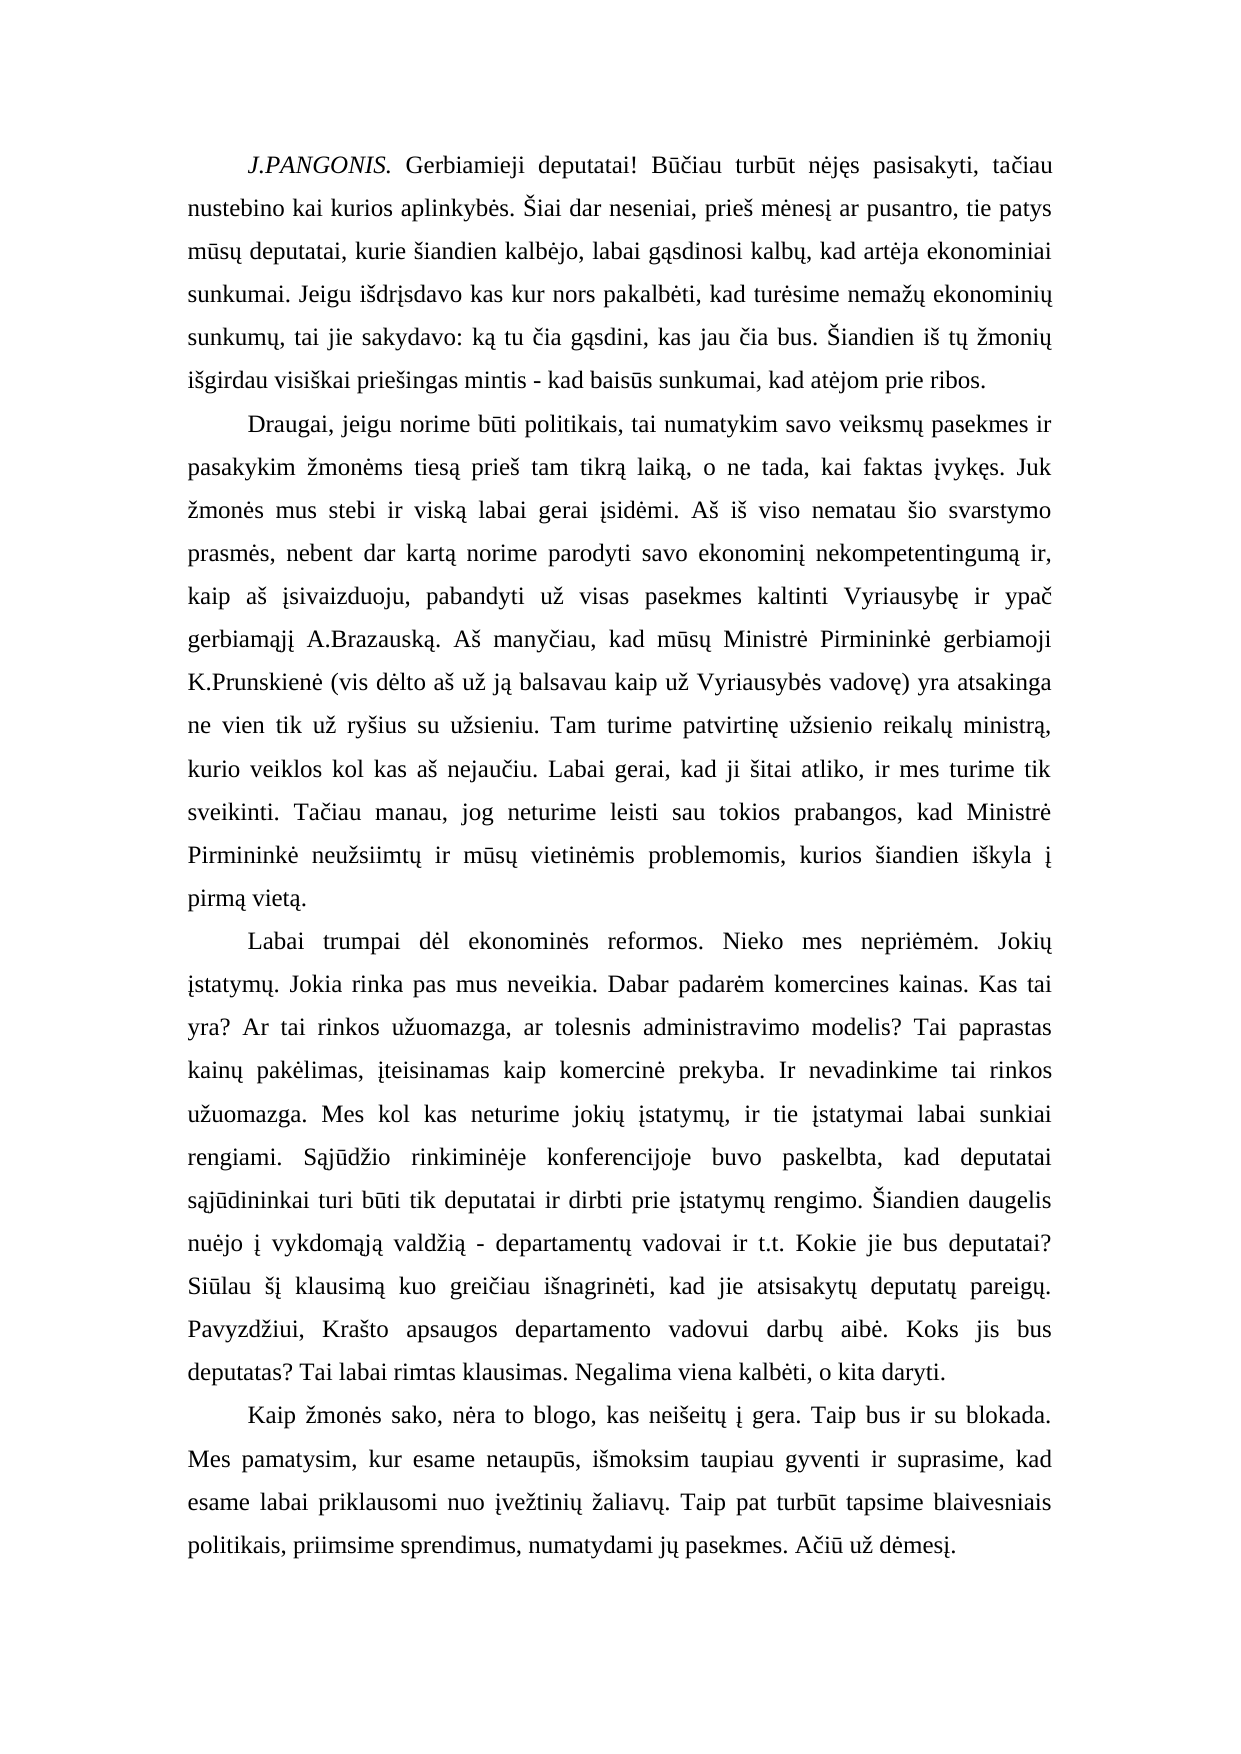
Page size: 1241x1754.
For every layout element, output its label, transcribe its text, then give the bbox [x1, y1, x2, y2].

text Draugai, jeigu norime būti politikais, tai numatykim savo veiksmų pasekmes ir pasakykim žmonėms tiesą prieš tam tikrą laiką, o ne tada, kai faktas įvykęs. Juk žmonės mus stebi ir viską labai gerai įsidėmi. Aš iš viso nematau šio svarstymo prasmės, nebent dar kartą norime parodyti savo ekonominį nekompetentingumą ir, kaip aš įsivaizduoju, pabandyti už visas pasekmes kaltinti Vyriausybę ir ypač gerbiamąjį A.Brazauską. Aš manyčiau, kad mūsų Ministrė Pirmininkė gerbiamoji K.Prunskienė (vis dėlto aš už ją balsavau kaip už Vyriausybės vadovę) yra atsakinga ne vien tik už ryšius su užsieniu. Tam turime patvirtinę užsienio reikalų ministrą, kurio veiklos kol kas aš nejaučiu. Labai gerai, kad ji šitai atliko, ir mes turime tik sveikinti. Tačiau manau, jog neturime leisti sau tokios prabangos, kad Ministrė Pirmininkė neužsiimtų ir mūsų vietinėmis problemomis, kurios šiandien iškyla į pirmą vietą. [187, 409, 1053, 912]
text Labai trumpai dėl ekonominės reformos. Nieko mes nepriėmėm. Jokių įstatymų. Jokia rinka pas mus neveikia. Dabar padarėm komercines kainas. Kas tai yra? Ar tai rinkos užuomazga, ar tolesnis administravimo modelis? Tai paprastas kainų pakėlimas, įteisinamas kaip komercinė prekyba. Ir nevadinkime tai rinkos užuomazga. Mes kol kas neturime jokių įstatymų, ir tie įstatymai labai sunkiai rengiami. Sąjūdžio rinkiminėje konferencijoje buvo paskelbta, kad deputatai sąjūdininkai turi būti tik deputatai ir dirbti prie įstatymų rengimo. Šiandien daugelis nuėjo į vykdomąją valdžią - departamentų vadovai ir t.t. Kokie jie bus deputatai? Siūlau šį klausimą kuo greičiau išnagrinėti, kad jie atsisakytų deputatų pareigų. Pavyzdžiui, Krašto apsaugos departamento vadovui darbų aibė. Koks jis bus deputatas? Tai labai rimtas klausimas. Negalima viena kalbėti, o kita daryti. [187, 926, 1053, 1386]
text Kaip žmonės sako, nėra to blogo, kas neišeitų į gera. Taip bus ir su blokada. Mes pamatysim, kur esame netaupūs, išmoksim taupiau gyventi ir suprasime, kad esame labai priklausomi nuo įvežtinių žaliavų. Taip pat turbūt tapsime blaivesniais politikais, priimsime sprendimus, numatydami jų pasekmes. Ačiū už dėmesį. [187, 1401, 1053, 1559]
text J.PANGONIS. Gerbiamieji deputatai! Būčiau turbūt nėjęs pasisakyti, ta­čiau nustebino kai kurios aplinkybės. Šiai dar neseniai, prieš mėnesį ar pusantro, tie patys mūsų deputatai, kurie šiandien kalbėjo, labai gąsdinosi kalbų, kad artėja ekonominiai sunkumai. Jeigu išdrįsdavo kas kur nors pa­kalbėti, kad turėsime nemažų ekonominių sunkumų, tai jie sakydavo: ką tu čia gąsdini, kas jau čia bus. Šiandien iš tų žmonių išgirdau visiškai priešingas mintis - kad baisūs sunkumai, kad atėjom prie ribos. [187, 150, 1053, 394]
